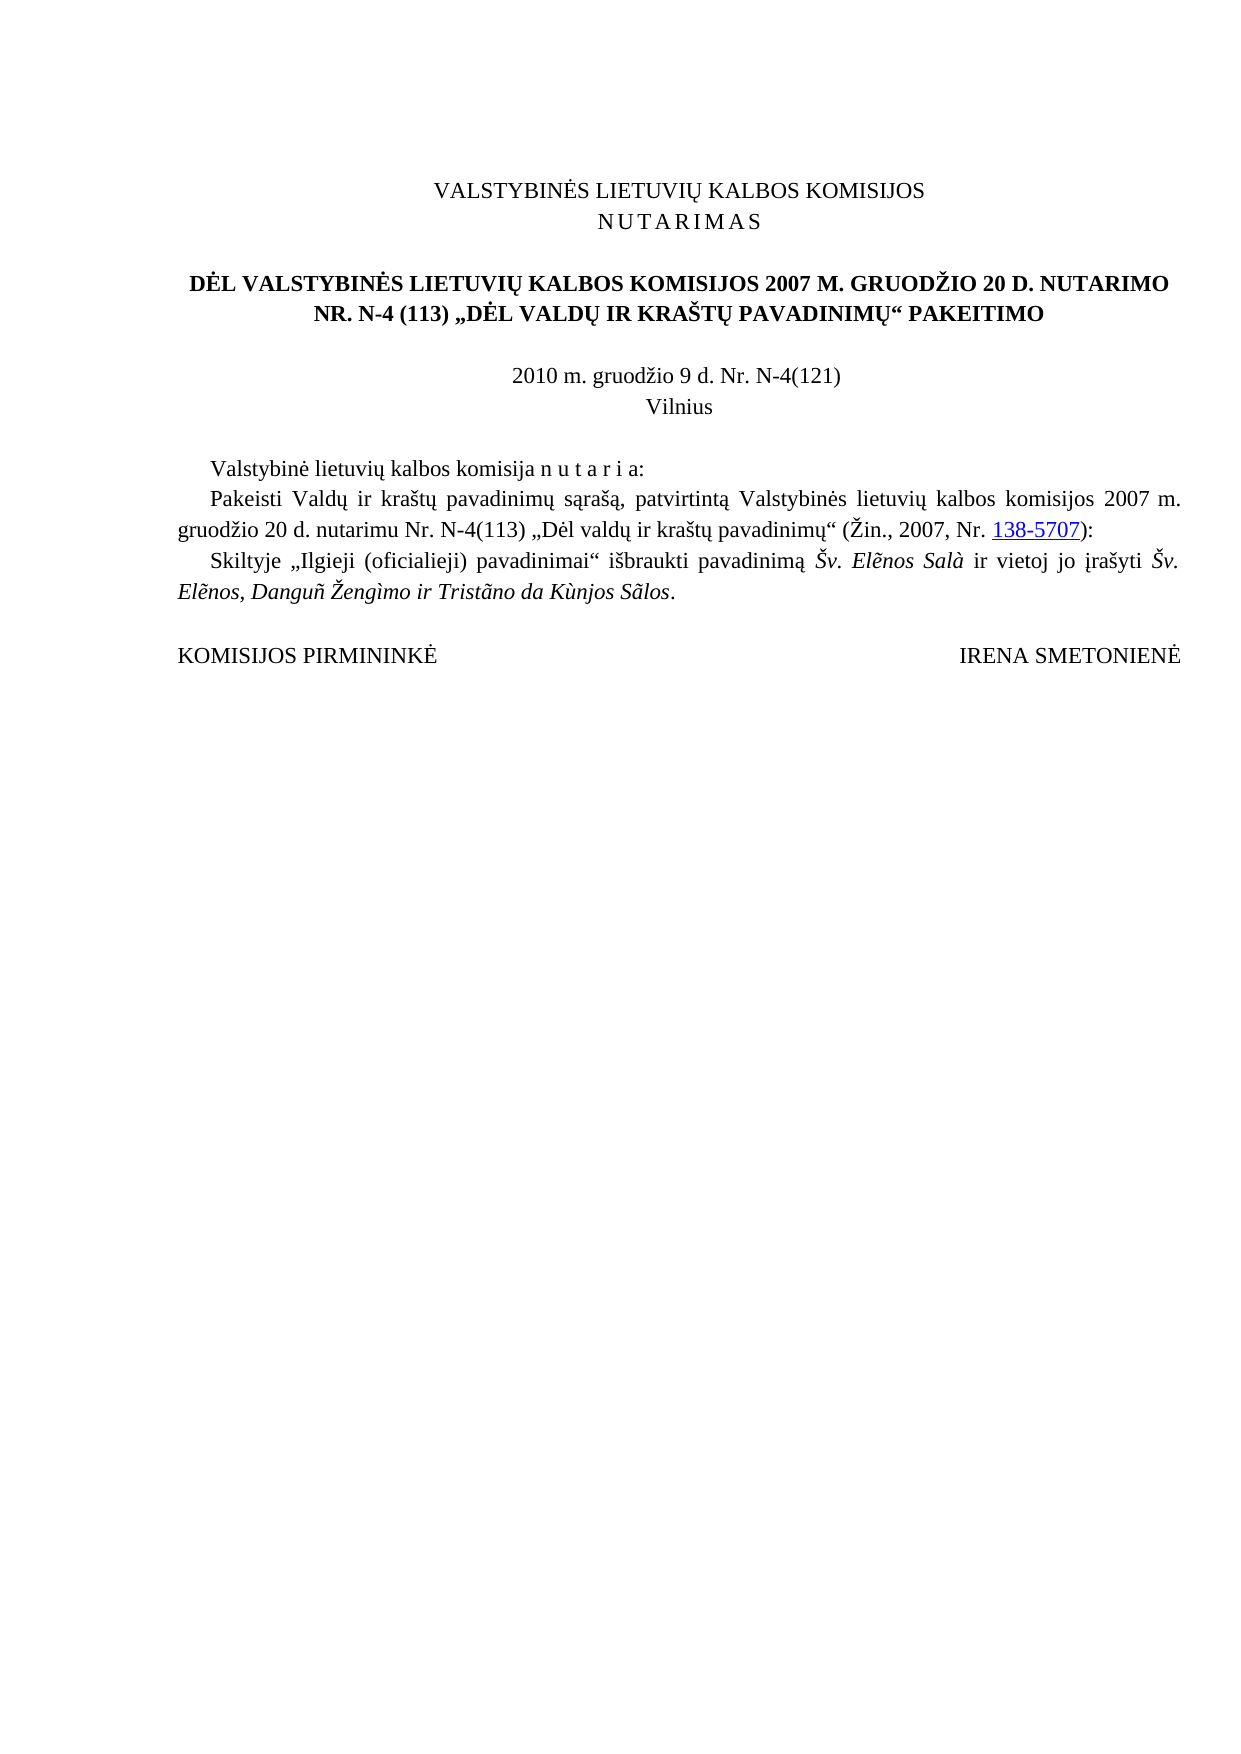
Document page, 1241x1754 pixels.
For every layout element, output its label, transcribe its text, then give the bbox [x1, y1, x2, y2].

text Valstybinė lietuvių kalbos komisija n u t a r i a: [177, 455, 1181, 481]
text Vilnius [177, 393, 1181, 419]
text NUTARIMAS [177, 208, 1181, 234]
text KOMISIJOS PIRMININKĖ IRENA SMETONIENĖ [177, 642, 1181, 669]
text Skiltyje „Ilgieji (oficialieji) pavadinimai“ išbraukti pavadinimą Šv. Elẽnos Salà ir vietoj jo įrašyti Šv. Elẽnos, Danguñ Žengìmo ir Tristãno da Kùnjos Sãlos. [177, 547, 1181, 604]
text Pakeisti Valdų ir kraštų pavadinimų sąrašą, patvirtintą Valstybinės lietuvių kalbos komisijos 2007 m. gruodžio 20 d. nutarimu Nr. N-4(113) „Dėl valdų ir kraštų pavadinimų“ (Žin., 2007, Nr. 138-5707): [177, 486, 1181, 543]
text DĖL VALSTYBINĖS LIETUVIŲ KALBOS KOMISIJOS 2007 M. GRUODŽIO 20 D. NUTARIMO Nr. N-4 (113) „DĖL VALDŲ IR KRAŠTŲ PAVADINIMŲ“ PAKEITIMO [177, 270, 1181, 327]
text 2010 m. gruodžio 9 d. Nr. N-4(121) [177, 362, 1181, 388]
text VALSTYBINĖS LIETUVIŲ KALBOS KOMISIJOS [177, 177, 1181, 203]
